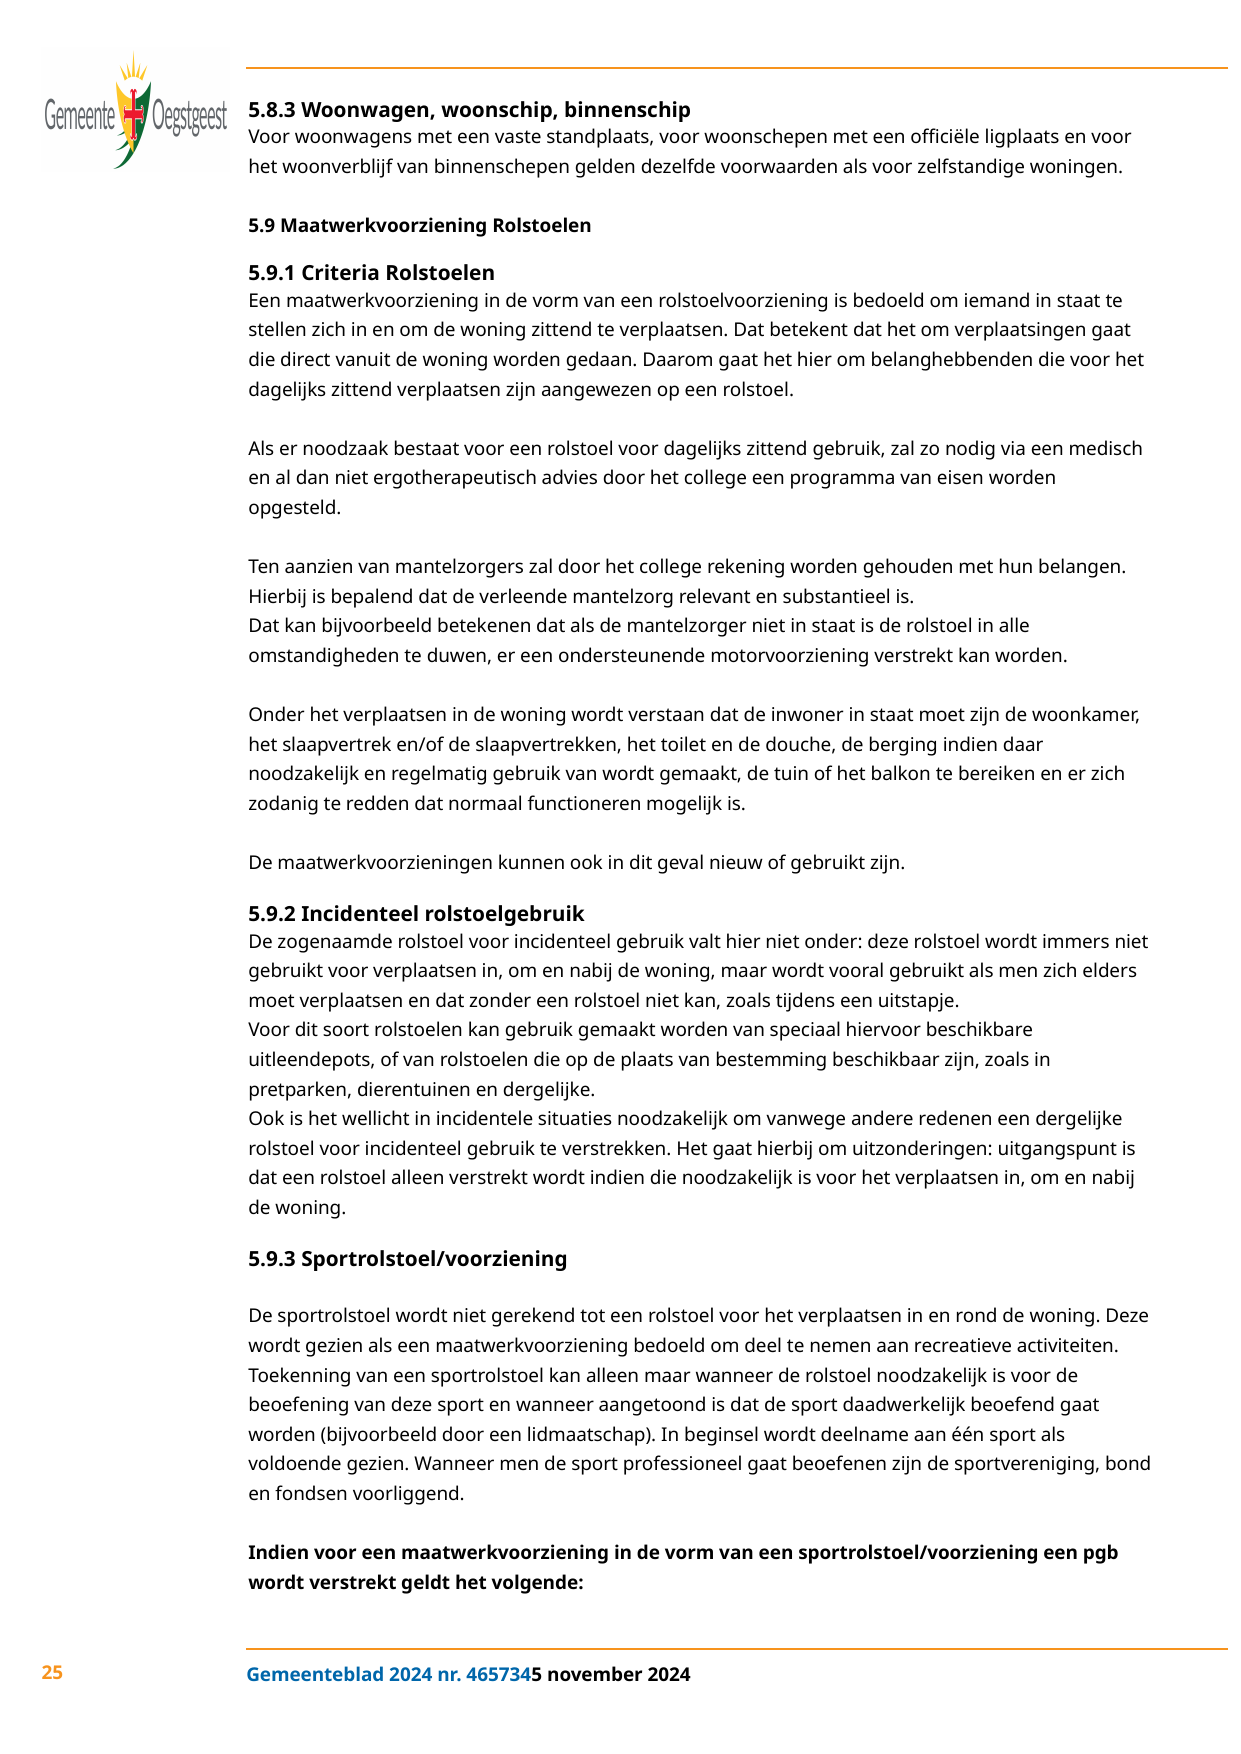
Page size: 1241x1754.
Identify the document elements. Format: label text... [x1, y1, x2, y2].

text Indien voor een maatwerkvoorziening in de vorm van een sportrolstoel/voorziening een pgb wordt verstrekt geldt het volgende: [248, 1539, 1152, 1594]
text Ten aanzien van mantelzorgers zal door het college rekening worden gehouden met hun belangen. [248, 553, 1152, 579]
text Onder het verplaatsen in de woning wordt verstaan dat de inwoner in staat moet zijn de woonkamer, het slaapvertrek en/of de slaapvertrekken, het toilet en de douche, de berging indien daar noodzakelijk en regelmatig gebruik van wordt gemaakt, de tuin of het balkon te bereiken en er zich zodanig te redden dat normaal functioneren mogelijk is. [248, 701, 1152, 816]
text Hierbij is bepalend dat de verleende mantelzorg relevant en substantieel is. [248, 583, 1152, 608]
text 5.9.3 Sportrolstoel/voorziening [248, 1244, 1152, 1273]
text Voor dit soort rolstoelen kan gebruik gemaakt worden van speciaal hiervoor beschikbare uitleendepots, of van rolstoelen die op de plaats van bestemming beschikbaar zijn, zoals in pretparken, dierentuinen en dergelijke. [248, 1017, 1152, 1102]
text Voor woonwagens met een vaste standplaats, voor woonschepen met een officiële ligplaats en voor het woonverblijf van binnenschepen gelden dezelfde voorwaarden als voor zelfstandige woningen. [248, 123, 1152, 178]
text De zogenaamde rolstoel voor incidenteel gebruik valt hier niet onder: deze rolstoel wordt immers niet gebruikt voor verplaatsen in, om en nabij de woning, maar wordt vooral gebruikt als men zich elders moet verplaatsen en dat zonder een rolstoel niet kan, zoals tijdens een uitstapje. [248, 928, 1152, 1013]
text De sportrolstoel wordt niet gerekend tot een rolstoel voor het verplaatsen in en rond de woning. Deze wordt gezien als een maatwerkvoorziening bedoeld om deel te nemen aan recreatieve activiteiten. Toekenning van een sportrolstoel kan alleen maar wanneer de rolstoel noodzakelijk is voor de beoefening van deze sport en wanneer aangetoond is dat de sport daadwerkelijk beoefend gaat worden (bijvoorbeeld door een lidmaatschap). In beginsel wordt deelname aan één sport als voldoende gezien. Wanneer men de sport professioneel gaat beoefenen zijn de sportvereniging, bond en fondsen voorliggend. [248, 1303, 1152, 1506]
text Als er noodzaak bestaat voor een rolstoel voor dagelijks zittend gebruik, zal zo nodig via een medisch en al dan niet ergotherapeutisch advies door het college een programma van eisen worden opgesteld. [248, 435, 1152, 520]
text 5.9.2 Incidenteel rolstoelgebruik [248, 899, 1152, 928]
text Een maatwerkvoorziening in de vorm van een rolstoelvoorziening is bedoeld om iemand in staat te stellen zich in en om de woning zittend te verplaatsen. Dat betekent dat het om verplaatsingen gaat die direct vanuit de woning worden gedaan. Daarom gaat het hier om belanghebbenden die voor het dagelijks zittend verplaatsen zijn aangewezen op een rolstoel. [248, 287, 1152, 401]
text Dat kan bijvoorbeeld betekenen dat als de mantelzorger niet in staat is de rolstoel in alle omstandigheden te duwen, er een ondersteunende motorvoorziening verstrekt kan worden. [248, 612, 1152, 668]
text 5.8.3 Woonwagen, woonschip, binnenschip [248, 95, 1152, 123]
text 5.9 Maatwerkvoorziening Rolstoelen [248, 212, 1152, 238]
picture [41, 47, 231, 172]
text De maatwerkvoorzieningen kunnen ook in dit geval nieuw of gebruikt zijn. [248, 849, 1152, 875]
text 5.9.1 Criteria Rolstoelen [248, 258, 1152, 287]
text Ook is het wellicht in incidentele situaties noodzakelijk om vanwege andere redenen een dergelijke rolstoel voor incidenteel gebruik te verstrekken. Het gaat hierbij om uitzonderingen: uitgangspunt is dat een rolstoel alleen verstrekt wordt indien die noodzakelijk is voor het verplaatsen in, om en nabij de woning. [248, 1105, 1152, 1220]
